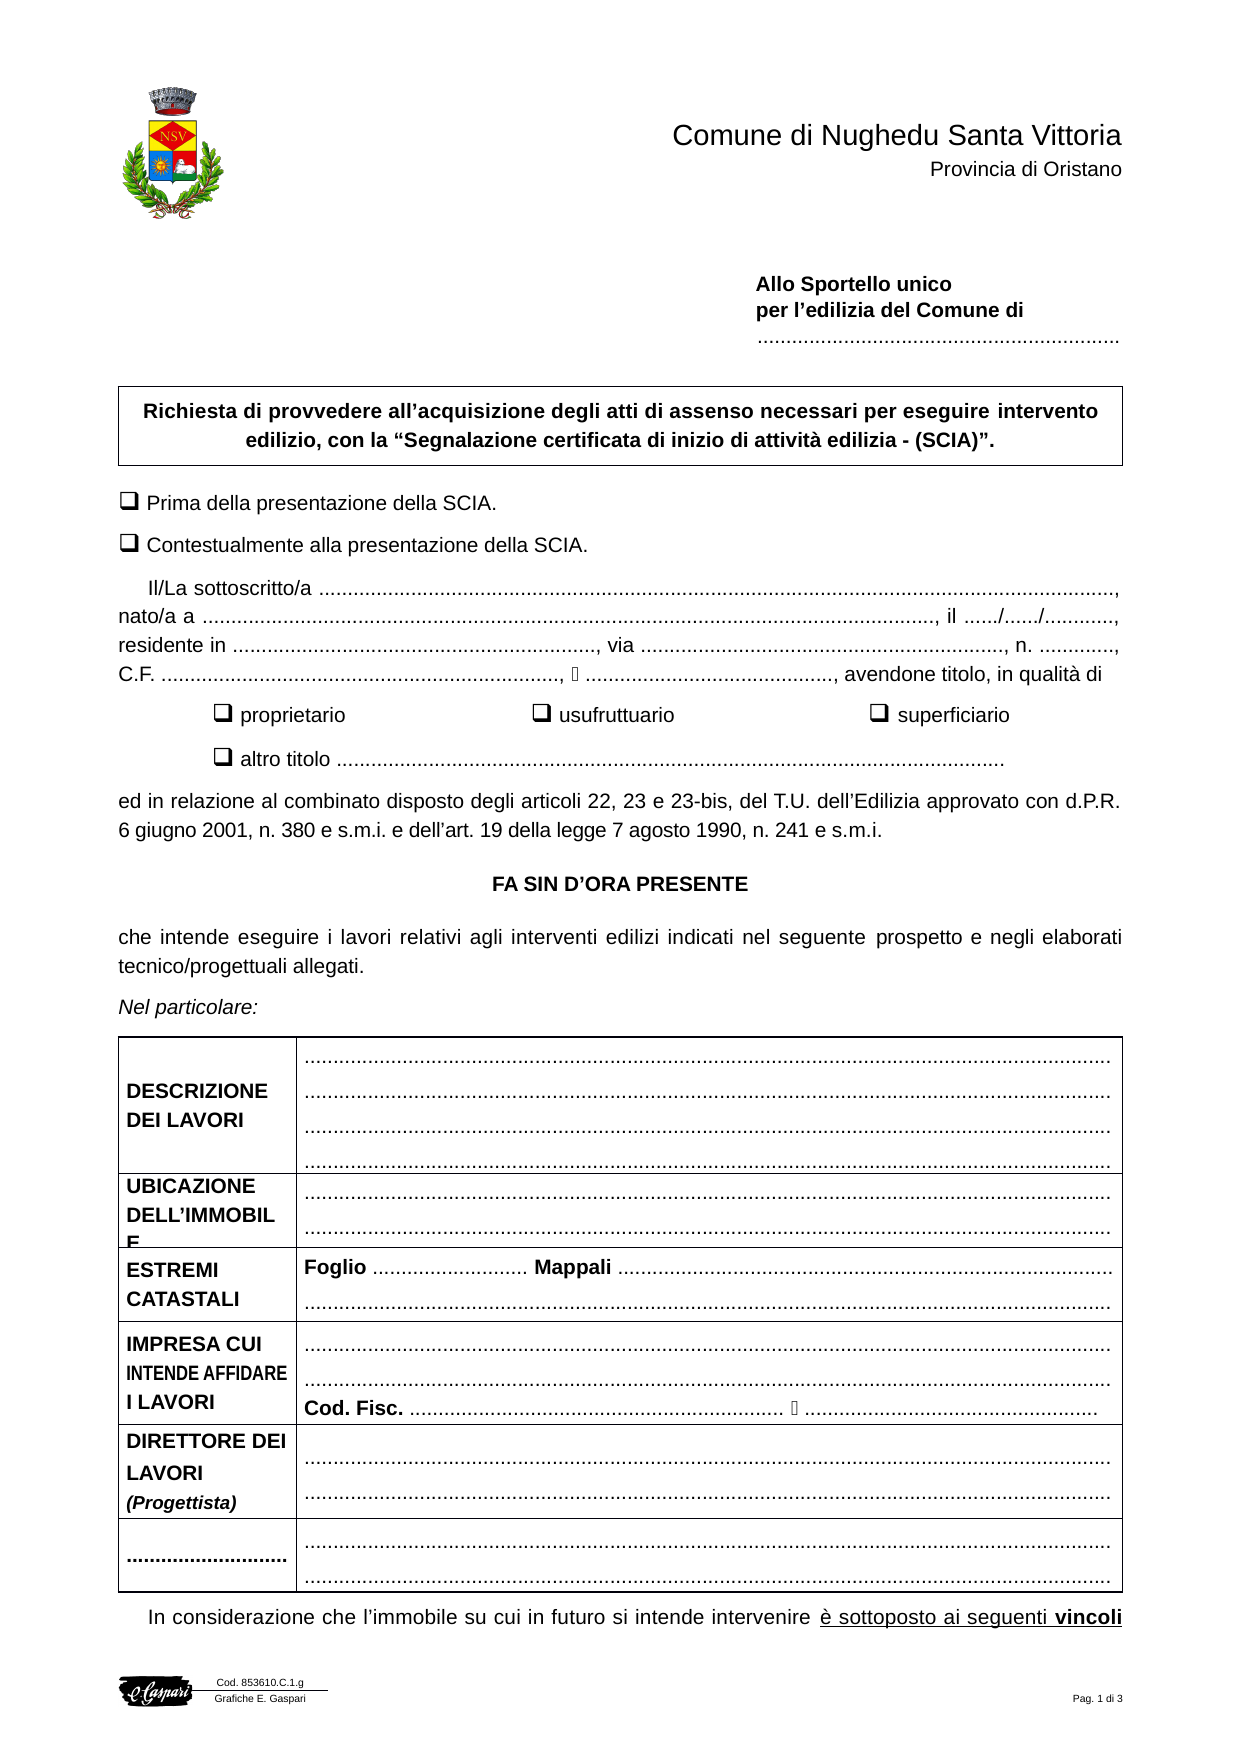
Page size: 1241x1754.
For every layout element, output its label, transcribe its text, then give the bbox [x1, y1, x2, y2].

text Il/La sottoscritto/a .........................................................................................................................................., nato/a a ..............................................................................................................................., il ....../....../............, residente in ..............................................................., via ..............................................................., n. ............., C.F. .....................................................................,  ..........................................., avendone titolo, in qualità di [118, 576, 1122, 686]
table_cell ............................................................................................................................................ ............................................................................................................................................ Cod. Fisc. .................................................................  ................................................... [297, 1322, 1122, 1424]
text Nel particolare: [118, 995, 1122, 1019]
text che intende eseguire i lavori relativi agli interventi edilizi indicati nel seguente prospetto e negli elaborati tecnico/progettuali allegati. [118, 925, 1122, 978]
table_cell ............................ [119, 1519, 296, 1591]
table_cell UBICAZIONE DELL’IMMOBILE [119, 1174, 296, 1247]
picture [122, 87, 224, 219]
text In considerazione che l’immobile su cui in futuro si intende intervenire è sottoposto ai seguenti vincoli [118, 1605, 1122, 1629]
text ............................................................... [756, 324, 1122, 348]
text Allo Sportello unico [755, 272, 1122, 296]
picture [118, 1675, 193, 1707]
text Comune di Nughedu Santa Vittoria [224, 118, 1122, 152]
table_cell DIRETTORE DEI LAVORI (Progettista) [119, 1425, 296, 1518]
table_header DESCRIZIONE DEI LAVORI [119, 1038, 296, 1173]
table_cell ............................................................................................................................................ ............................................................................................................................................ [297, 1425, 1122, 1518]
text  Prima della presentazione della SCIA. [118, 491, 1122, 516]
text  Contestualmente alla presentazione della SCIA. [118, 533, 1122, 558]
text ed in relazione al combinato disposto degli articoli 22, 23 e 23-bis, del T.U. dell’Edilizia approvato con d.P.R. 6 giugno 2001, n. 380 e s.m.i. e dell’art. 19 della legge 7 agosto 1990, n. 241 e s.m.i. [118, 789, 1122, 842]
text Provincia di Oristano [224, 157, 1122, 181]
table_cell ............................................................................................................................................ ............................................................................................................................................ [297, 1174, 1122, 1247]
text per l’edilizia del Comune di [756, 298, 1122, 322]
table_cell Foglio ........................... Mappali ...................................................................................... ............................................................................................................................................ [297, 1248, 1122, 1321]
table_header Richiesta di provvedere all’acquisizione degli atti di assenso necessari per eseguire intervento edilizio, con la “Segnalazione certificata di inizio di attività edilizia - (SCIA)”. [119, 387, 1122, 464]
text  proprietario  usufruttuario  superficiario [118, 703, 1122, 728]
table_cell IMPRESA CUI INTENDE AFFIDARE I LAVORI [119, 1322, 296, 1424]
table_cell ............................................................................................................................................ ............................................................................................................................................ [297, 1519, 1122, 1591]
text FA SIN D’ORA PRESENTE [118, 871, 1122, 895]
table_header ............................................................................................................................................ ............................................................................................................................................ ............................................................................................................................................ ............................................................................................................................................ [297, 1038, 1122, 1173]
table_cell ESTREMI CATASTALI [119, 1248, 296, 1321]
text  altro titolo .................................................................................................................... [118, 746, 1122, 771]
